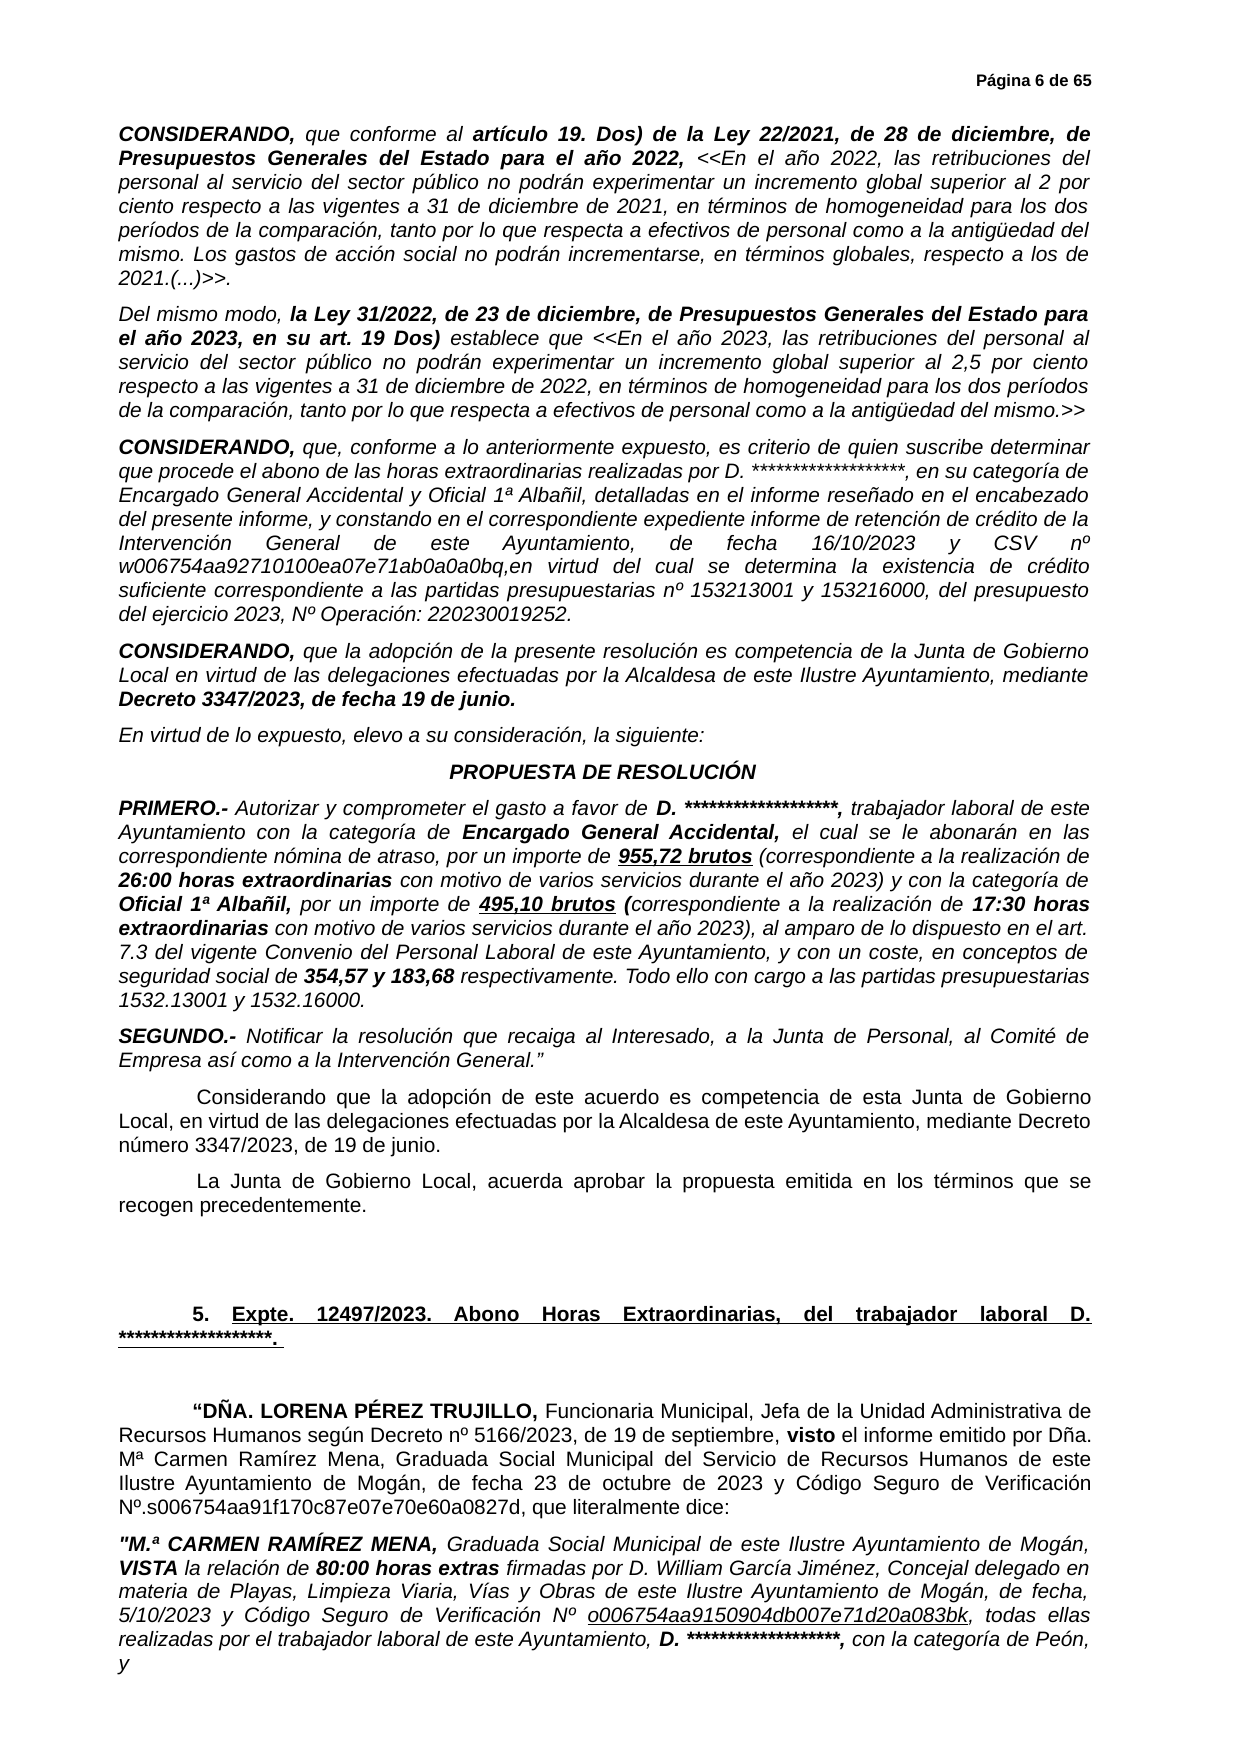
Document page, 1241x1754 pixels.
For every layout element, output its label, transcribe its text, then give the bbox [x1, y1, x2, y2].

text 5. Expte. 12497/2023. Abono Horas Extraordinarias, del trabajador laboral D. *******************. [118, 1302, 1092, 1350]
text SEGUNDO.- Notificar la resolución que recaiga al Interesado, a la Junta de Personal, al Comité de Empresa así como a la Intervención General.” [118, 1024, 1092, 1072]
text Del mismo modo, la Ley 31/2022, de 23 de diciembre, de Presupuestos Generales del Estado para el año 2023, en su art. 19 Dos) establece que <<En el año 2023, las retribuciones del personal al servicio del sector público no podrán experimentar un incremento global superior al 2,5 por ciento respecto a las vigentes a 31 de diciembre de 2022, en términos de homogeneidad para los dos períodos de la comparación, tanto por lo que respecta a efectivos de personal como a la antigüedad del mismo.>> [118, 302, 1092, 422]
text En virtud de lo expuesto, elevo a su consideración, la siguiente: [118, 723, 1092, 747]
text "M.ª CARMEN RAMÍREZ MENA, Graduada Social Municipal de este Ilustre Ayuntamiento de Mogán, VISTA la relación de 80:00 horas extras firmadas por D. William García Jiménez, Concejal delegado en materia de Playas, Limpieza Viaria, Vías y Obras de este Ilustre Ayuntamiento de Mogán, de fecha, 5/10/2023 y Código Seguro de Verificación Nº o006754aa9150904db007e71d20a083bk, todas ellas realizadas por el trabajador laboral de este Ayuntamiento, D. *******************, con la categoría de Peón, y [118, 1531, 1092, 1675]
text CONSIDERANDO, que la adopción de la presente resolución es competencia de la Junta de Gobierno Local en virtud de las delegaciones efectuadas por la Alcaldesa de este Ilustre Ayuntamiento, mediante Decreto 3347/2023, de fecha 19 de junio. [118, 639, 1092, 711]
text CONSIDERANDO, que, conforme a lo anteriormente expuesto, es criterio de quien suscribe determinar que procede el abono de las horas extraordinarias realizadas por D. *******************, en su categoría de Encargado General Accidental y Oficial 1ª Albañil, detalladas en el informe reseñado en el encabezado del presente informe, y constando en el correspondiente expediente informe de retención de crédito de la Intervención General de este Ayuntamiento, de fecha 16/10/2023 y CSV nº w006754aa92710100ea07e71ab0a0a0bq,en virtud del cual se determina la existencia de crédito suficiente correspondiente a las partidas presupuestarias nº 153213001 y 153216000, del presupuesto del ejercicio 2023, Nº Operación: 220230019252. [118, 434, 1092, 626]
text PROPUESTA DE RESOLUCIÓN [118, 759, 1092, 783]
text “DÑA. LORENA PÉREZ TRUJILLO, Funcionaria Municipal, Jefa de la Unidad Administrativa de Recursos Humanos según Decreto nº 5166/2023, de 19 de septiembre, visto el informe emitido por Dña. Mª Carmen Ramírez Mena, Graduada Social Municipal del Servicio de Recursos Humanos de este Ilustre Ayuntamiento de Mogán, de fecha 23 de octubre de 2023 y Código Seguro de Verificación Nº.s006754aa91f170c87e07e70e60a0827d, que literalmente dice: [118, 1399, 1092, 1519]
text Considerando que la adopción de este acuerdo es competencia de esta Junta de Gobierno Local, en virtud de las delegaciones efectuadas por la Alcaldesa de este Ayuntamiento, mediante Decreto número 3347/2023, de 19 de junio. [118, 1084, 1092, 1156]
text La Junta de Gobierno Local, acuerda aprobar la propuesta emitida en los términos que se recogen precedentemente. [118, 1169, 1092, 1217]
text PRIMERO.- Autorizar y comprometer el gasto a favor de D. *******************, trabajador laboral de este Ayuntamiento con la categoría de Encargado General Accidental, el cual se le abonarán en las correspondiente nómina de atraso, por un importe de 955,72 brutos (correspondiente a la realización de 26:00 horas extraordinarias con motivo de varios servicios durante el año 2023) y con la categoría de Oficial 1ª Albañil, por un importe de 495,10 brutos (correspondiente a la realización de 17:30 horas extraordinarias con motivo de varios servicios durante el año 2023), al amparo de lo dispuesto en el art. 7.3 del vigente Convenio del Personal Laboral de este Ayuntamiento, y con un coste, en conceptos de seguridad social de 354,57 y 183,68 respectivamente. Todo ello con cargo a las partidas presupuestarias 1532.13001 y 1532.16000. [118, 796, 1092, 1012]
text CONSIDERANDO, que conforme al artículo 19. Dos) de la Ley 22/2021, de 28 de diciembre, de Presupuestos Generales del Estado para el año 2022, <<En el año 2022, las retribuciones del personal al servicio del sector público no podrán experimentar un incremento global superior al 2 por ciento respecto a las vigentes a 31 de diciembre de 2021, en términos de homogeneidad para los dos períodos de la comparación, tanto por lo que respecta a efectivos de personal como a la antigüedad del mismo. Los gastos de acción social no podrán incrementarse, en términos globales, respecto a los de 2021.(...)>>. [118, 122, 1092, 290]
